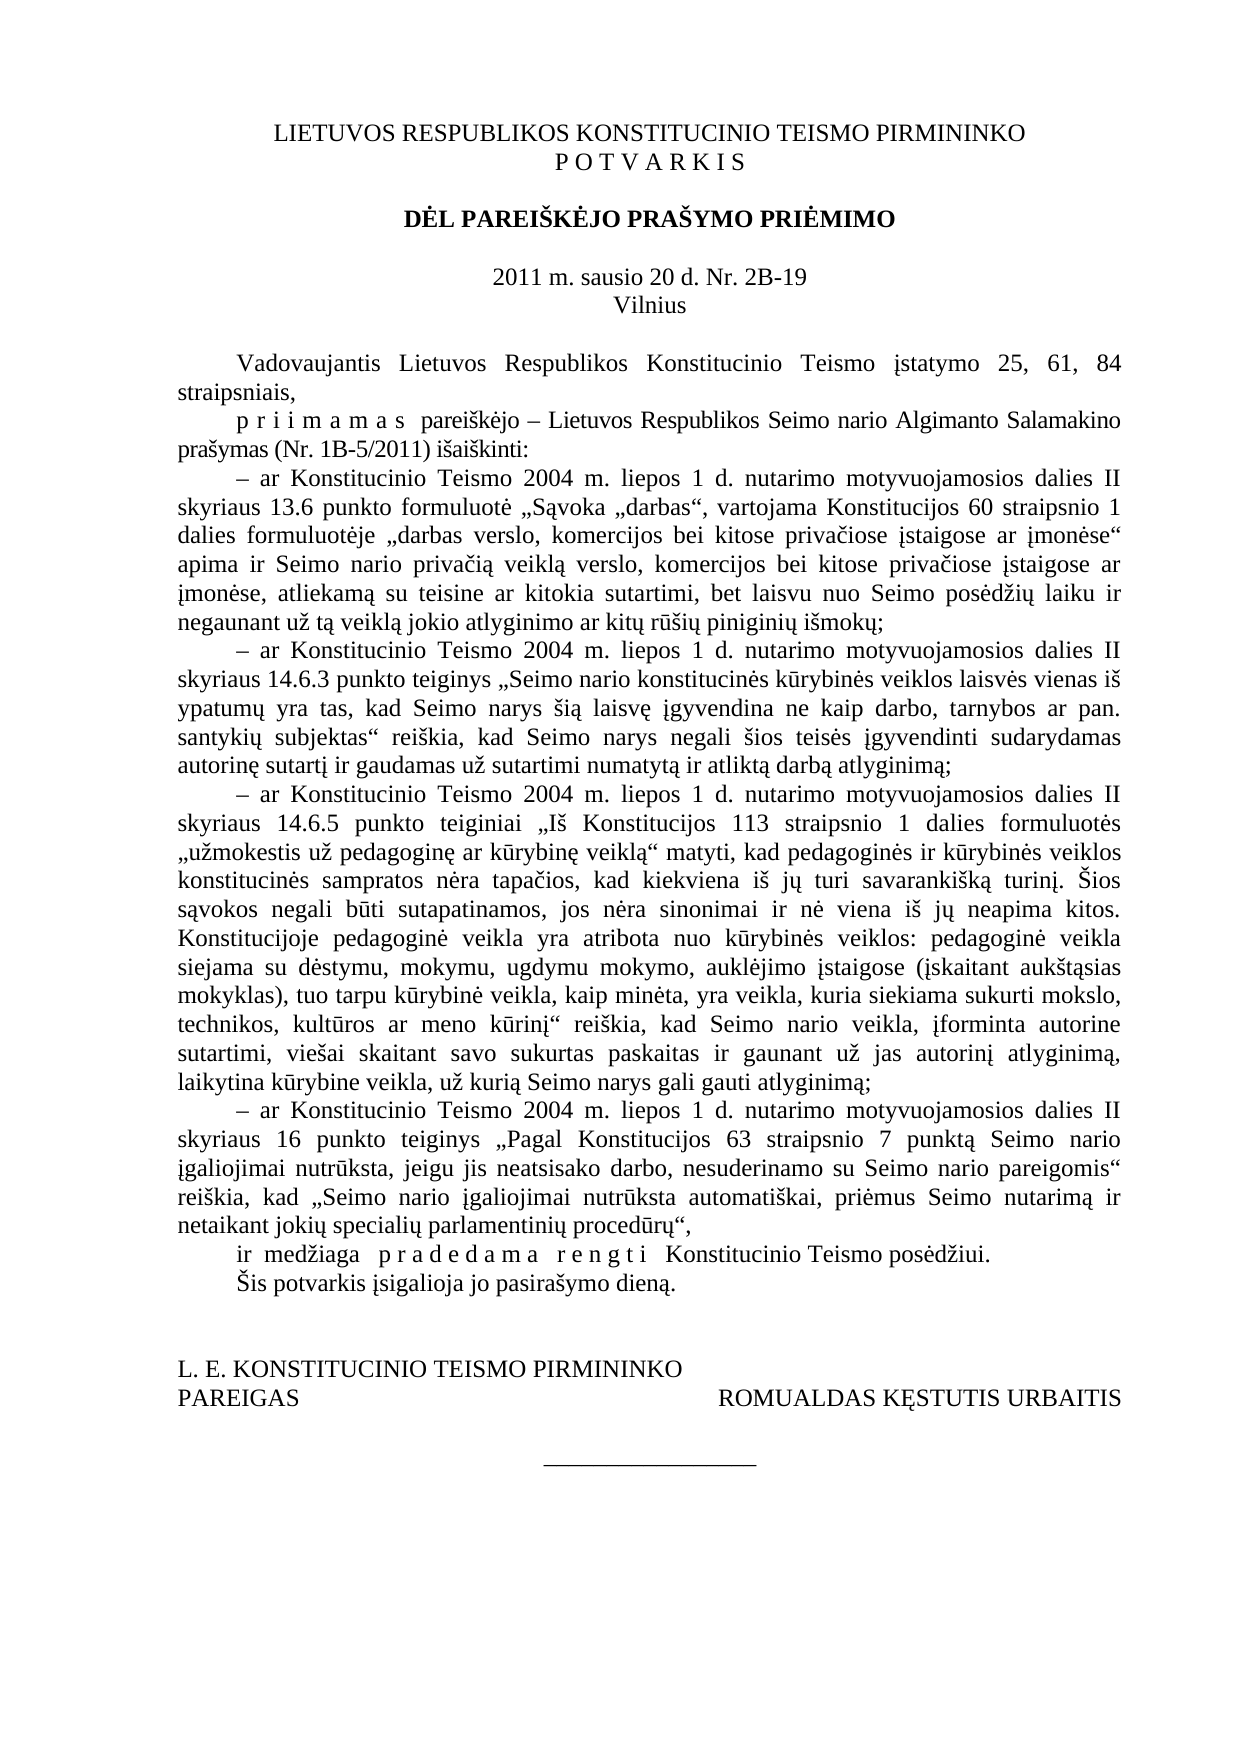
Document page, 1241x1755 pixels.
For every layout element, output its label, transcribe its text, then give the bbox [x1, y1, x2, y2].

text L. e. Konstitucinio Teismo pirmininko [177, 1354, 1122, 1383]
text _________________ [177, 1441, 1122, 1469]
text Šis potvarkis įsigalioja jo pasirašymo dieną. [177, 1268, 1122, 1297]
text – ar Konstitucinio Teismo 2004 m. liepos 1 d. nutarimo motyvuojamosios dalies II skyriaus 14.6.3 punkto teiginys „Seimo nario konstitucinės kūrybinės veiklos laisvės vienas iš ypatumų yra tas, kad Seimo narys šią laisvę įgyvendina ne kaip darbo, tarnybos ar pan. santykių subjektas“ reiškia, kad Seimo narys negali šios teisės įgyvendinti sudarydamas autorinę sutartį ir gaudamas už sutartimi numatytą ir atliktą darbą atlyginimą; [177, 636, 1122, 779]
text – ar Konstitucinio Teismo 2004 m. liepos 1 d. nutarimo motyvuojamosios dalies II skyriaus 14.6.5 punkto teiginiai „Iš Konstitucijos 113 straipsnio 1 dalies formuluotės „užmokestis už pedagoginę ar kūrybinę veiklą“ matyti, kad pedagoginės ir kūrybinės veiklos konstitucinės sampratos nėra tapačios, kad kiekviena iš jų turi savarankišką turinį. Šios sąvokos negali būti sutapatinamos, jos nėra sinonimai ir nė viena iš jų neapima kitos. Konstitucijoje pedagoginė veikla yra atribota nuo kūrybinės veiklos: pedagoginė veikla siejama su dėstymu, mokymu, ugdymu mokymo, auklėjimo įstaigose (įskaitant aukštąsias mokyklas), tuo tarpu kūrybinė veikla, kaip minėta, yra veikla, kuria siekiama sukurti mokslo, technikos, kultūros ar meno kūrinį“ reiškia, kad Seimo nario veikla, įforminta autorine sutartimi, viešai skaitant savo sukurtas paskaitas ir gaunant už jas autorinį atlyginimą, laikytina kūrybine veikla, už kurią Seimo narys gali gauti atlyginimą; [177, 779, 1122, 1096]
text DĖL PAREIŠKĖJO PRAŠYMO PRIĖMIMO [177, 204, 1122, 233]
text ir medžiaga p r a d e d a m a r e n g t i Konstitucinio Teismo posėdžiui. [177, 1239, 1122, 1268]
text 2011 m. sausio 20 d. Nr. 2B-19 [177, 262, 1122, 291]
text LIETUVOS RESPUBLIKOS KONSTITUCINIO TEISMO PIRMININKO [177, 118, 1122, 147]
text Vadovaujantis Lietuvos Respublikos Konstitucinio Teismo įstatymo 25, 61, 84 straipsniais, [177, 348, 1122, 406]
text Vilnius [177, 291, 1122, 319]
text – ar Konstitucinio Teismo 2004 m. liepos 1 d. nutarimo motyvuojamosios dalies II skyriaus 13.6 punkto formuluotė „Sąvoka „darbas“, vartojama Konstitucijos 60 straipsnio 1 dalies formuluotėje „darbas verslo, komercijos bei kitose privačiose įstaigose ar įmonėse“ apima ir Seimo nario privačią veiklą verslo, komercijos bei kitose privačiose įstaigose ar įmonėse, atliekamą su teisine ar kitokia sutartimi, bet laisvu nuo Seimo posėdžių laiku ir negaunant už tą veiklą jokio atlyginimo ar kitų rūšių piniginių išmokų; [177, 463, 1122, 636]
text – ar Konstitucinio Teismo 2004 m. liepos 1 d. nutarimo motyvuojamosios dalies II skyriaus 16 punkto teiginys „Pagal Konstitucijos 63 straipsnio 7 punktą Seimo nario įgaliojimai nutrūksta, jeigu jis neatsisako darbo, nesuderinamo su Seimo nario pareigomis“ reiškia, kad „Seimo nario įgaliojimai nutrūksta automatiškai, priėmus Seimo nutarimą ir netaikant jokių specialių parlamentinių procedūrų“, [177, 1096, 1122, 1239]
text pareigas Romualdas Kęstutis Urbaitis [177, 1383, 1122, 1412]
text P O T V A R K I S [177, 147, 1122, 176]
text p r i i m a m a s pareiškėjo – Lietuvos Respublikos Seimo nario Algimanto Salamakino prašymas (Nr. 1B-5/2011) išaiškinti: [177, 406, 1122, 463]
